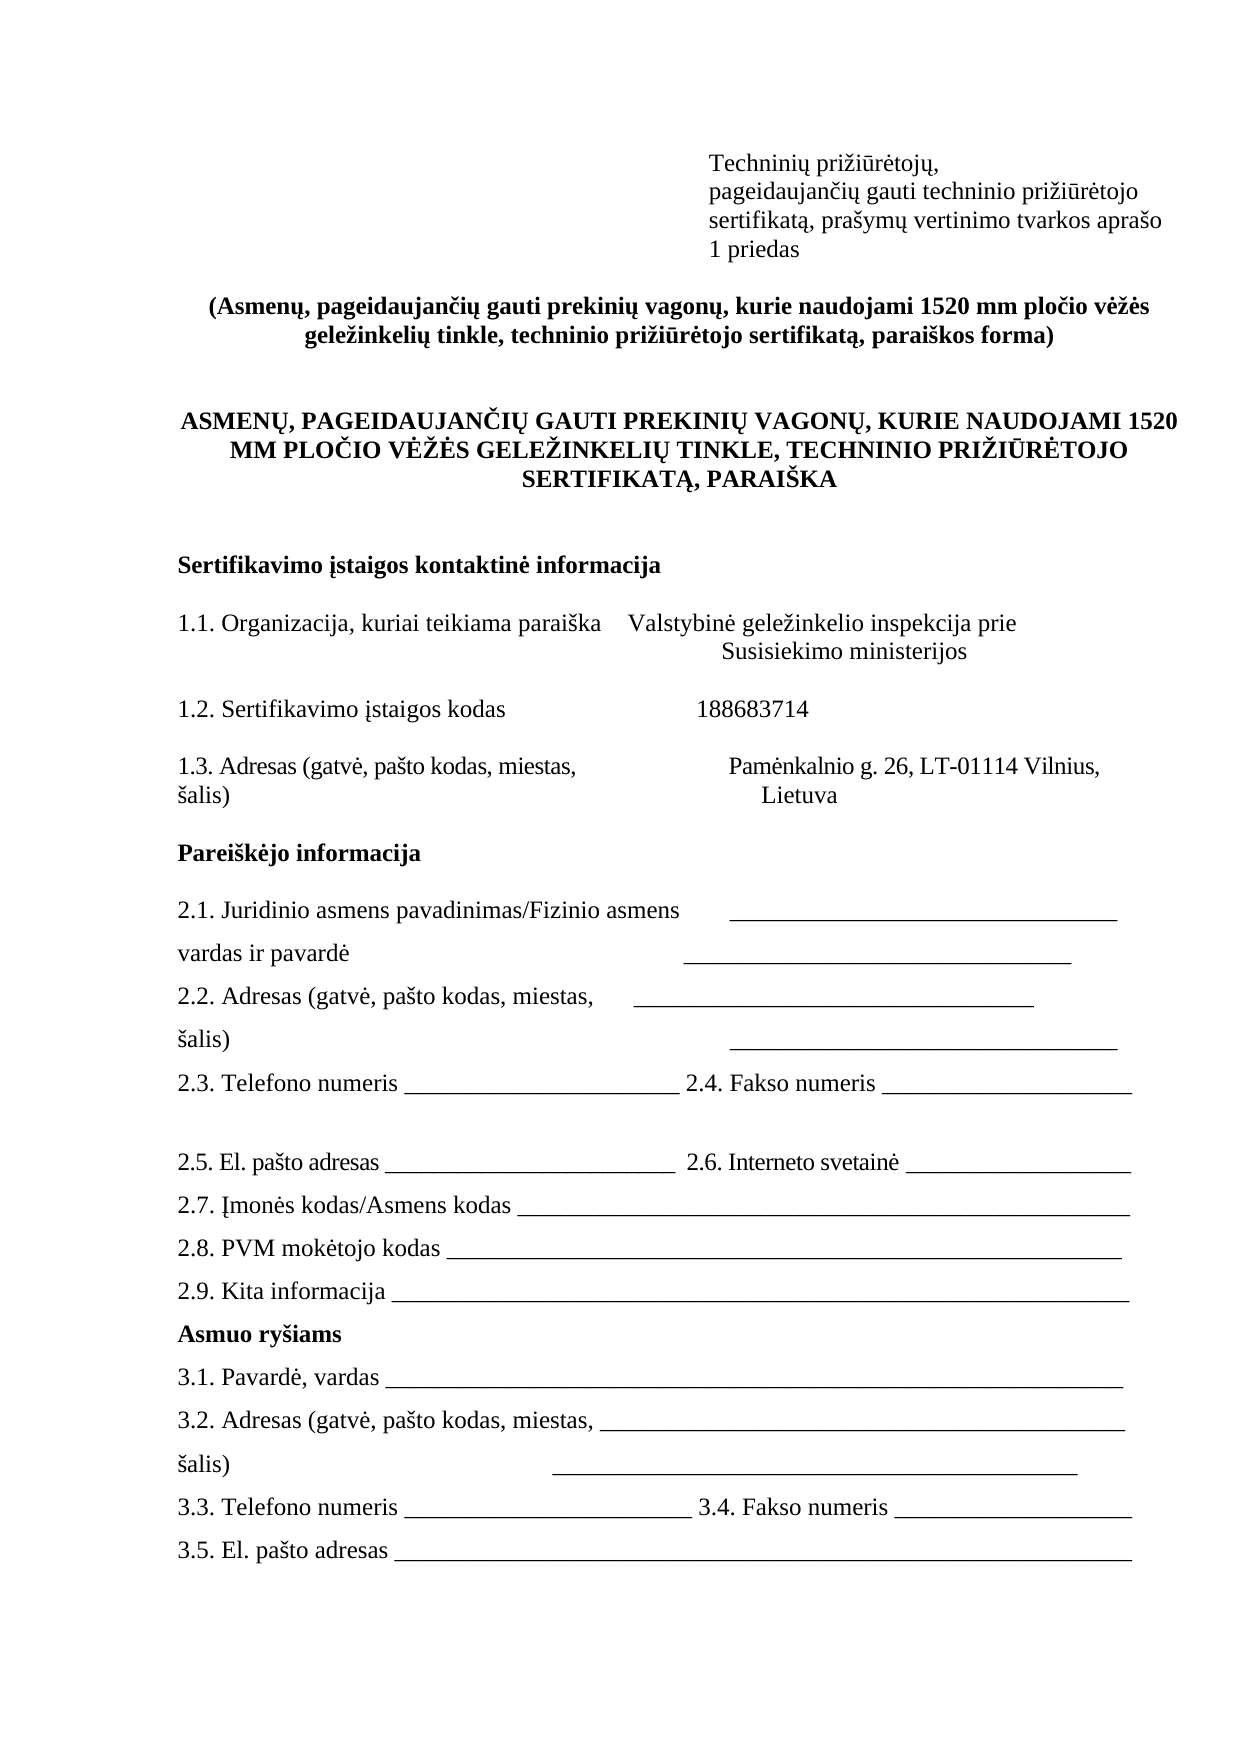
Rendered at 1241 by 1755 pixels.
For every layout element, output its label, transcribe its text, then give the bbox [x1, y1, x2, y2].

text Pareiškėjo informacija [177, 838, 1181, 866]
text vardas ir pavardė _______________________________ [177, 938, 1181, 967]
text ASMENŲ, PAGEIDAUJANČIŲ GAUTI PREKINIŲ VAGONŲ, KURIE NAUDOJAMI 1520 MM PLOČIO VĖŽĖS GELEŽINKELIŲ TINKLE, TECHNINIO PRIŽIŪRĖTOJO SERTIFIKATĄ, PARAIŠKA [177, 406, 1181, 493]
text šalis) Lietuva [177, 780, 1181, 809]
text 2.2. Adresas (gatvė, pašto kodas, miestas, ________________________________ [177, 981, 1181, 1010]
text 2.8. PVM mokėtojo kodas ______________________________________________________ [177, 1233, 1181, 1262]
text 2.3. Telefono numeris ______________________ 2.4. Fakso numeris ____________________ [177, 1068, 1181, 1096]
text sertifikatą, prašymų vertinimo tvarkos aprašo [709, 205, 1181, 234]
text Techninių prižiūrėtojų, [709, 148, 1181, 176]
text 1 priedas [709, 234, 1181, 263]
text 3.2. Adresas (gatvė, pašto kodas, miestas, __________________________________________ [177, 1406, 1181, 1434]
text (Asmenų, pageidaujančių gauti prekinių vagonų, kurie naudojami 1520 mm pločio vėžės geležinkelių tinkle, techninio prižiūrėtojo sertifikatą, paraiškos forma) [177, 291, 1181, 349]
text 2.1. Juridinio asmens pavadinimas/Fizinio asmens _______________________________ [177, 895, 1216, 924]
text 3.5. El. pašto adresas ___________________________________________________________ [177, 1535, 1181, 1564]
text 2.5. El. pašto adresas ________________________ 2.6. Interneto svetainė __________________ [177, 1147, 1181, 1176]
text šalis) __________________________________________ [177, 1449, 1181, 1477]
text 2.9. Kita informacija ___________________________________________________________ [177, 1276, 1181, 1305]
text 3.1. Pavardė, vardas ___________________________________________________________ [177, 1362, 1181, 1391]
text pageidaujančių gauti techninio prižiūrėtojo [709, 176, 1181, 205]
text 1.3. Adresas (gatvė, pašto kodas, miestas, Pamėnkalnio g. 26, LT-01114 Vilnius, [177, 751, 1181, 780]
text Sertifikavimo įstaigos kontaktinė informacija [177, 550, 1181, 579]
text 2.7. Įmonės kodas/Asmens kodas _________________________________________________ [177, 1190, 1181, 1219]
text Susisiekimo ministerijos [177, 636, 1181, 665]
text šalis) _______________________________ [177, 1024, 1181, 1053]
text Asmuo ryšiams [177, 1319, 1181, 1348]
text 3.3. Telefono numeris _______________________ 3.4. Fakso numeris ___________________ [177, 1492, 1181, 1521]
text 1.1. Organizacija, kuriai teikiama paraiška Valstybinė geležinkelio inspekcija prie [177, 608, 1181, 636]
text 1.2. Sertifikavimo įstaigos kodas 188683714 [177, 694, 1181, 723]
